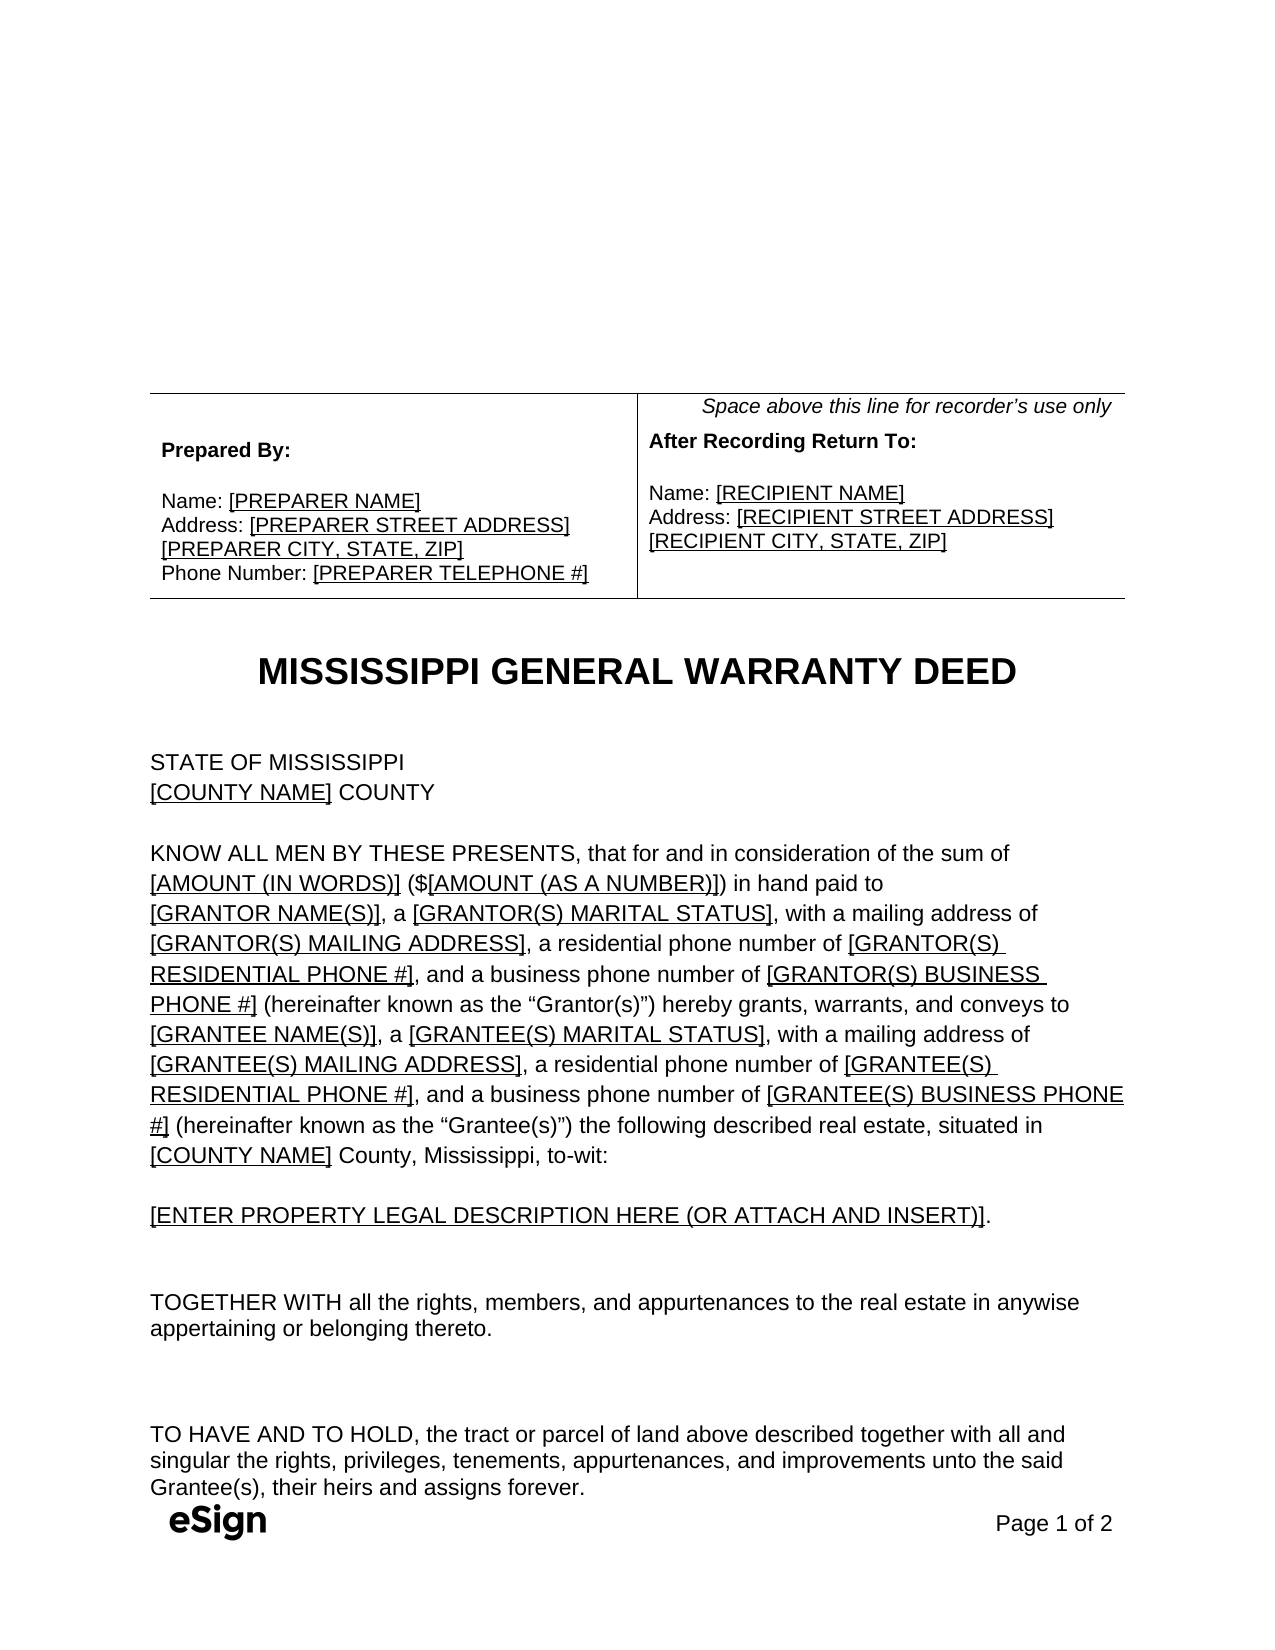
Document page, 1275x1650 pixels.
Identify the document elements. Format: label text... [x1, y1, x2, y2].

text [ENTER PROPERTY LEGAL DESCRIPTION HERE (OR ATTACH AND INSERT)]. [150, 1202, 1125, 1229]
text [AMOUNT (IN WORDS)] ($[AMOUNT (AS A NUMBER)]) in hand paid to [150, 870, 1125, 896]
text [GRANTOR NAME(S)], a [GRANTOR(S) MARITAL STATUS], with a mailing address of [GRANTOR(S) MAILING ADDRESS], a residential phone number of [GRANTOR(S) RESIDENTIAL PHONE #], and a business phone number of [GRANTOR(S) BUSINESS PHONE #] (hereinafter known as the “Grantor(s)”) hereby grants, warrants, and conveys to [GRANTEE NAME(S)], a [GRANTEE(S) MARITAL STATUS], with a mailing address of [GRANTEE(S) MAILING ADDRESS], a residential phone number of [GRANTEE(S) RESIDENTIAL PHONE #], and a business phone number of [GRANTEE(S) BUSINESS PHONE #] (hereinafter known as the “Grantee(s)”) the following described real estate, situated in [COUNTY NAME] County, Mississippi, to-wit: [150, 900, 1125, 1168]
text KNOW ALL MEN BY THESE PRESENTS, that for and in consideration of the sum of [150, 840, 1125, 866]
text TO HAVE AND TO HOLD, the tract or parcel of land above described together with all and singular the rights, privileges, tenements, appurtenances, and improvements unto the said Grantee(s), their heirs and assigns forever. [150, 1421, 1125, 1500]
text TOGETHER WITH all the rights, members, and appurtenances to the real estate in anywise appertaining or belonging thereto. [150, 1289, 1125, 1342]
text STATE OF MISSISSIPPI [150, 749, 1125, 776]
text MISSISSIPPI GENERAL WARRANTY DEED [150, 649, 1125, 693]
table_header Space above this line for recorder’s use only After Recording Return To: Name: [RECIPIENT NAME] Address: [RECIPIENT STREET ADDRESS] [RECIPIENT CITY, STATE, ZIP] [638, 394, 1124, 598]
text [COUNTY NAME] COUNTY [150, 779, 1125, 806]
table_header Prepared By: Name: [PREPARER NAME] Address: [PREPARER STREET ADDRESS] [PREPARER CITY, STATE, ZIP] Phone Number: [PREPARER TELEPHONE #] [150, 394, 637, 598]
